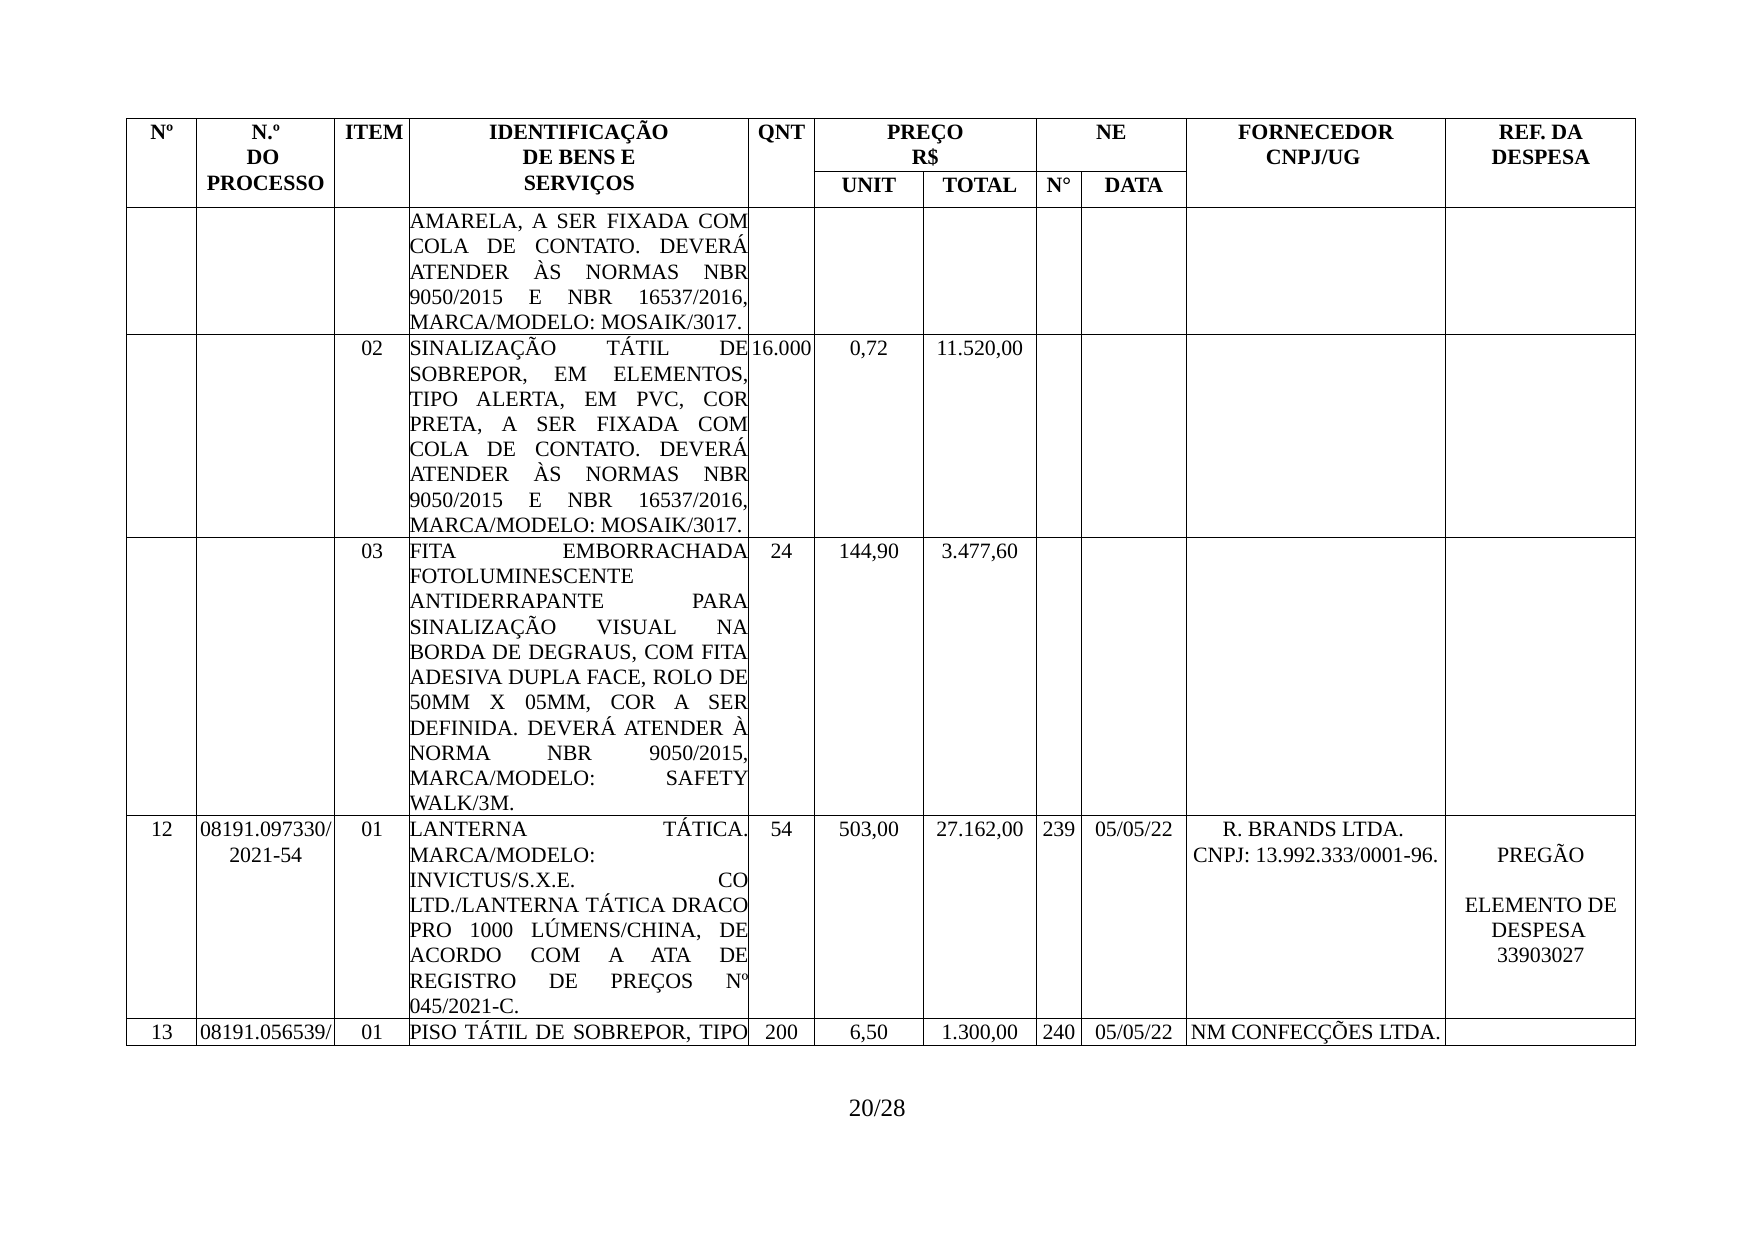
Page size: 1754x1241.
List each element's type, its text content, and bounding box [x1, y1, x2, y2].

table_header Nº [127, 119, 196, 207]
table_cell [127, 335, 196, 537]
table_header IDENTIFICAÇÃO DE BENS E SERVIÇOS [410, 119, 748, 207]
table_cell R. BRANDS LTDA. CNPJ: 13.992.333/0001-96. [1187, 816, 1445, 1018]
table_cell [1037, 538, 1081, 815]
table_header PREÇO R$ [815, 119, 1036, 171]
table_cell [815, 208, 923, 334]
table_cell 144,90 [815, 538, 923, 815]
table_cell [1037, 335, 1081, 537]
table_cell 05/05/22 [1082, 816, 1186, 1018]
table_cell [1187, 335, 1445, 537]
table_cell DATA [1082, 172, 1186, 207]
table_cell [335, 208, 409, 334]
table_cell PISO TÁTIL DE SOBREPOR, TIPO [410, 1019, 748, 1045]
table_cell 02 [335, 335, 409, 537]
table_cell [1446, 538, 1635, 815]
table_cell 05/05/22 [1082, 1019, 1186, 1045]
table_header N.º DO PROCESSO [197, 119, 334, 207]
table_cell UNIT [815, 172, 923, 207]
table_cell N° [1037, 172, 1081, 207]
table_cell [127, 538, 196, 815]
table_cell 01 [335, 816, 409, 1018]
table_cell PREGÃO ELEMENTO DE DESPESA 33903027 [1446, 816, 1635, 1018]
table_cell [1446, 335, 1635, 537]
table_cell 24 [749, 538, 814, 815]
table_header REF. DA DESPESA [1446, 119, 1635, 207]
table_cell [127, 208, 196, 334]
table_cell FITA EMBORRACHADA FOTOLUMINESCENTE ANTIDERRAPANTE PARA SINALIZAÇÃO VISUAL NA BORDA DE DEGRAUS, COM FITA ADESIVA DUPLA FACE, ROLO DE 50MM X 05MM, COR A SER DEFINIDA. DEVERÁ ATENDER À NORMA NBR 9050/2015, MARCA/MODELO: SAFETY WALK/3M. [410, 538, 748, 815]
table_cell 239 [1037, 816, 1081, 1018]
table_cell 03 [335, 538, 409, 815]
table_cell 6,50 [815, 1019, 923, 1045]
table_cell SINALIZAÇÃO TÁTIL DE SOBREPOR, EM ELEMENTOS, TIPO ALERTA, EM PVC, COR PRETA, A SER FIXADA COM COLA DE CONTATO. DEVERÁ ATENDER ÀS NORMAS NBR 9050/2015 E NBR 16537/2016, MARCA/MODELO: MOSAIK/3017. [410, 335, 748, 537]
table_cell [197, 335, 334, 537]
table_cell 08191.056539/ [197, 1019, 334, 1045]
table_cell [1187, 208, 1445, 334]
table_cell [1082, 208, 1186, 334]
table_cell 1.300,00 [924, 1019, 1036, 1045]
table_cell NM CONFECÇÕES LTDA. [1187, 1019, 1445, 1045]
table_cell 54 [749, 816, 814, 1018]
table_cell 240 [1037, 1019, 1081, 1045]
table_cell AMARELA, A SER FIXADA COM COLA DE CONTATO. DEVERÁ ATENDER ÀS NORMAS NBR 9050/2015 E NBR 16537/2016, MARCA/MODELO: MOSAIK/3017. [410, 208, 748, 334]
table_cell 503,00 [815, 816, 923, 1018]
table_cell 11.520,00 [924, 335, 1036, 537]
table_cell 27.162,00 [924, 816, 1036, 1018]
table_cell [749, 208, 814, 334]
table_cell 12 [127, 816, 196, 1018]
table_cell TOTAL [924, 172, 1036, 207]
table_cell [197, 208, 334, 334]
table_header NE [1037, 119, 1186, 171]
table_cell 16.000 [749, 335, 814, 537]
table_cell 0,72 [815, 335, 923, 537]
table_cell 13 [127, 1019, 196, 1045]
table_cell [1446, 208, 1635, 334]
table_cell 3.477,60 [924, 538, 1036, 815]
table_cell 08191.097330/2021-54 [197, 816, 334, 1018]
table_cell [1037, 208, 1081, 334]
table_cell [924, 208, 1036, 334]
table_cell 200 [749, 1019, 814, 1045]
table_header FORNECEDOR CNPJ/UG [1187, 119, 1445, 207]
table_cell [197, 538, 334, 815]
table_header QNT [749, 119, 814, 207]
table_cell [1446, 1019, 1635, 1045]
table_cell [1082, 538, 1186, 815]
table_header ITEM [335, 119, 409, 207]
table_cell [1187, 538, 1445, 815]
table_cell 01 [335, 1019, 409, 1045]
table_cell [1082, 335, 1186, 537]
table_cell LANTERNA TÁTICA. MARCA/MODELO: INVICTUS/S.X.E. CO LTD./LANTERNA TÁTICA DRACO PRO 1000 LÚMENS/CHINA, DE ACORDO COM A ATA DE REGISTRO DE PREÇOS Nº 045/2021-C. [410, 816, 748, 1018]
